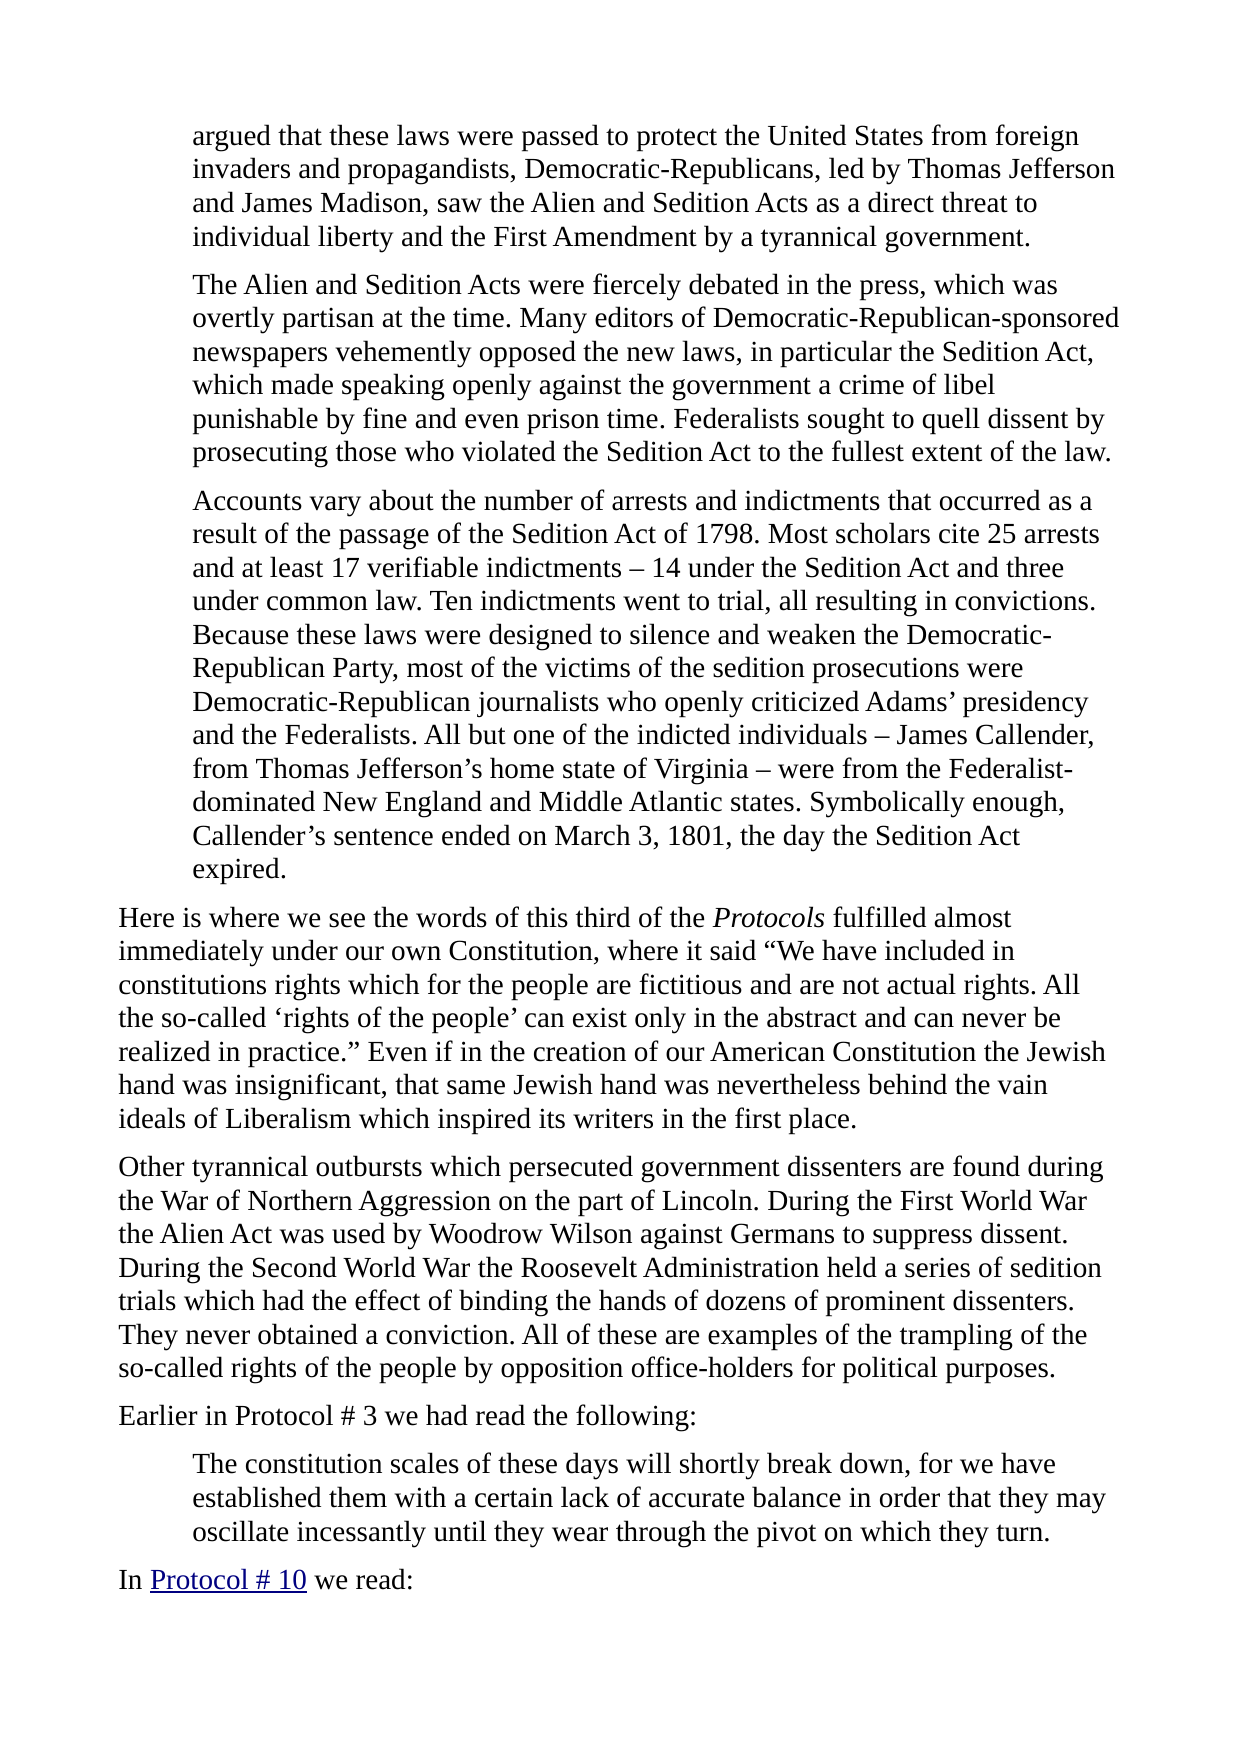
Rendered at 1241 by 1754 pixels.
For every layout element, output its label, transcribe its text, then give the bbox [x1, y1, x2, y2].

text argued that these laws were passed to protect the United States from foreign invaders and propagandists, Democratic-Republicans, led by Thomas Jefferson and James Madison, saw the Alien and Sedition Acts as a direct threat to individual liberty and the First Amendment by a tyrannical government. [192, 118, 1122, 252]
text Here is where we see the words of this third of the Protocols fulfilled almost immediately under our own Constitution, where it said “We have included in constitutions rights which for the people are fictitious and are not actual rights. All the so-called ‘rights of the people’ can exist only in the abstract and can never be realized in practice.” Even if in the creation of our American Constitution the Jewish hand was insignificant, that same Jewish hand was nevertheless behind the vain ideals of Liberalism which inspired its writers in the first place. [118, 900, 1122, 1134]
text Other tyrannical outbursts which persecuted government dissenters are found during the War of Northern Aggression on the part of Lincoln. During the First World War the Alien Act was used by Woodrow Wilson against Germans to suppress dissent. During the Second World War the Roosevelt Administration held a series of sedition trials which had the effect of binding the hands of dozens of prominent dissenters. They never obtained a conviction. All of these are examples of the trampling of the so-called rights of the people by opposition office-holders for political purposes. [118, 1149, 1122, 1384]
text The constitution scales of these days will shortly break down, for we have established them with a certain lack of accurate balance in order that they may oscillate incessantly until they wear through the pivot on which they turn. [192, 1447, 1122, 1547]
text The Alien and Sedition Acts were fiercely debated in the press, which was overtly partisan at the time. Many editors of Democratic-Republican-sponsored newspapers vehemently opposed the new laws, in particular the Sedition Act, which made speaking openly against the government a crime of libel punishable by fine and even prison time. Federalists sought to quell dissent by prosecuting those who violated the Sedition Act to the fullest extent of the law. [192, 267, 1122, 468]
text In Protocol # 10 we read: [118, 1562, 1122, 1596]
text Earlier in Protocol # 3 we had read the following: [118, 1398, 1122, 1432]
text Accounts vary about the number of arrests and indictments that occurred as a result of the passage of the Sedition Act of 1798. Most scholars cite 25 arrests and at least 17 verifiable indictments – 14 under the Sedition Act and three under common law. Ten indictments went to trial, all resulting in convictions. Because these laws were designed to silence and weaken the Democratic-Republican Party, most of the victims of the sedition prosecutions were Democratic-Republican journalists who openly criticized Adams’ presidency and the Federalists. All but one of the indicted individuals – James Callender, from Thomas Jefferson’s home state of Virginia – were from the Federalist-dominated New England and Middle Atlantic states. Symbolically enough, Callender’s sentence ended on March 3, 1801, the day the Sedition Act expired. [192, 483, 1122, 885]
